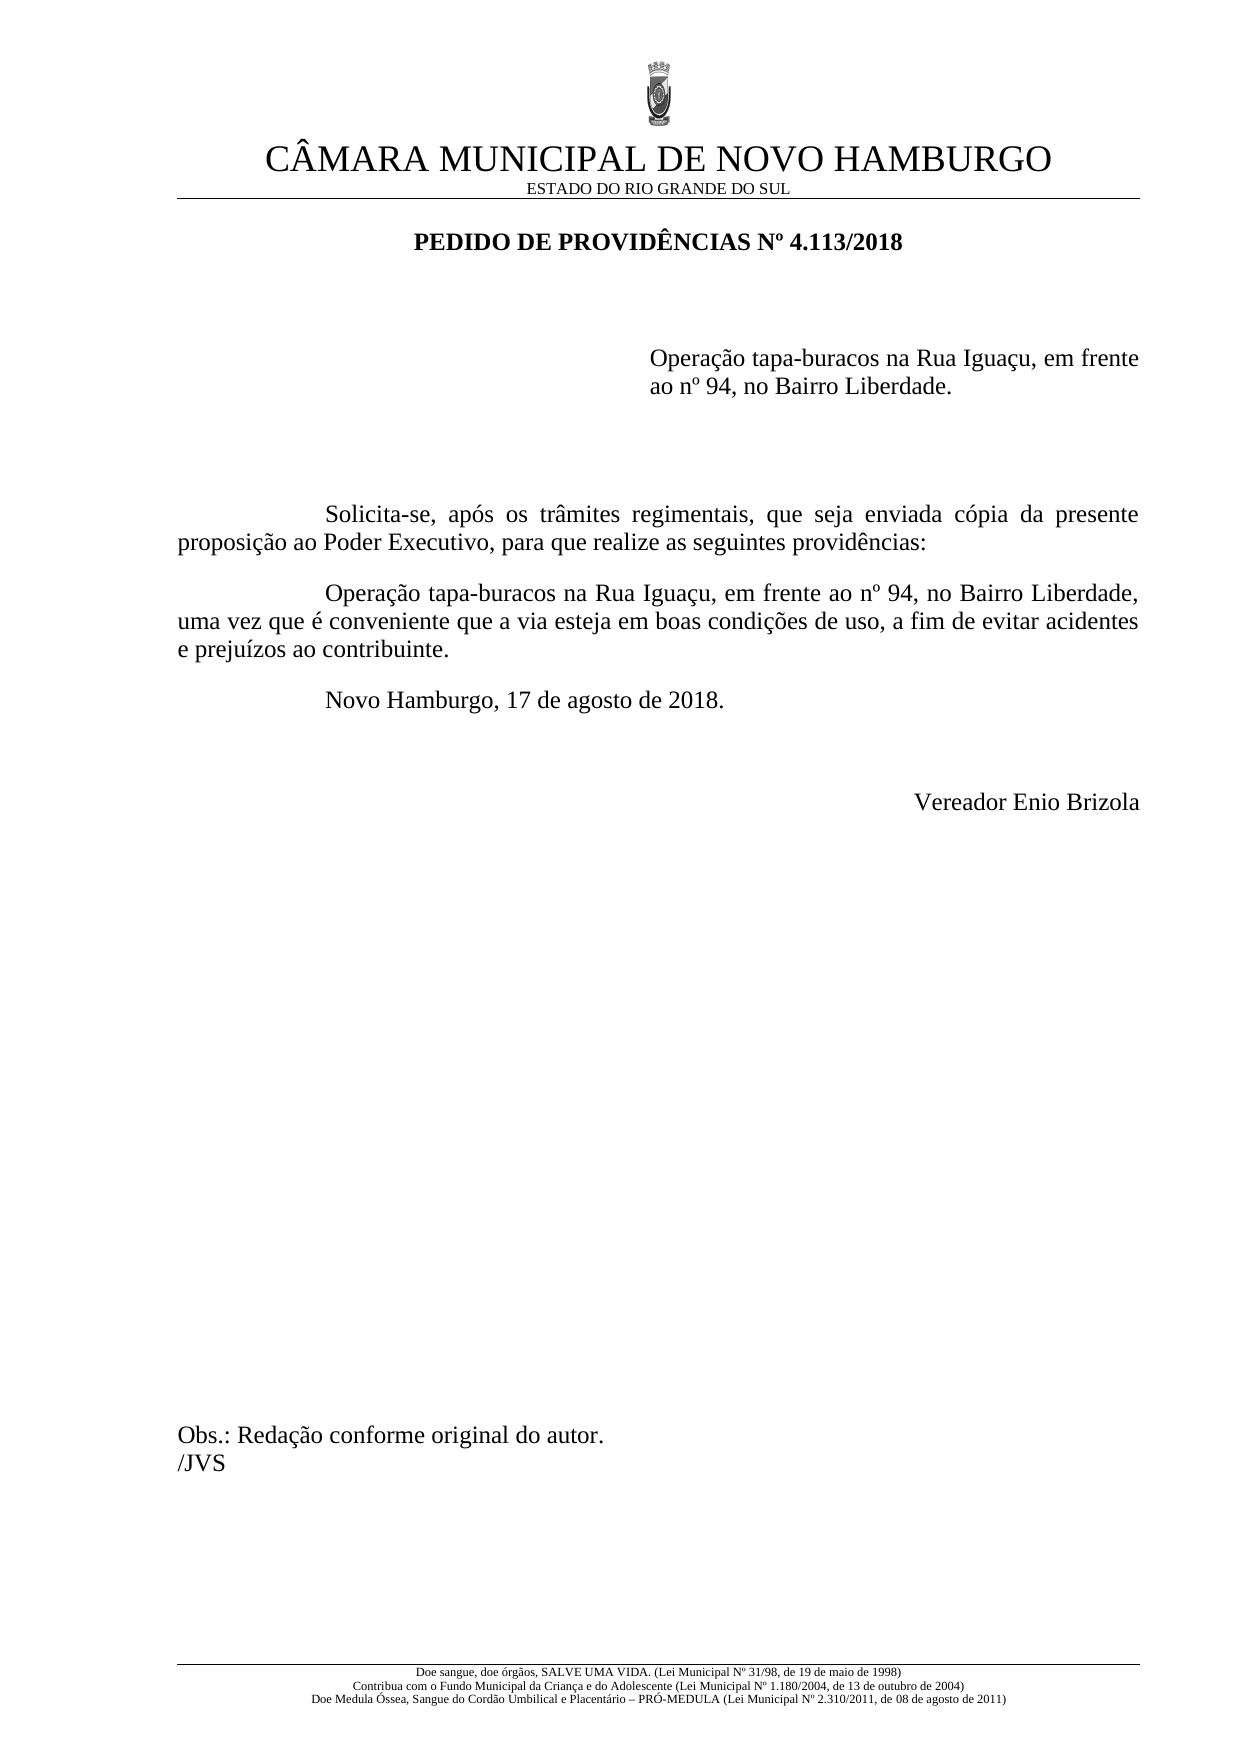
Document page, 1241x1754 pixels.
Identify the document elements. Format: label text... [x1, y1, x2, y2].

text Obs.: Redação conforme original do autor. [177, 1422, 1140, 1449]
text /JVS [177, 1449, 1140, 1477]
text Novo Hamburgo, 17 de agosto de 2018. [177, 686, 1140, 714]
text Operação tapa-buracos na Rua Iguaçu, em frente ao nº 94, no Bairro Liberdade. [649, 344, 1140, 400]
text Solicita-se, após os trâmites regimentais, que seja enviada cópia da presente proposição ao Poder Executivo, para que realize as seguintes providências: [177, 500, 1140, 556]
text Vereador Enio Brizola [177, 788, 1140, 816]
text Operação tapa-buracos na Rua Iguaçu, em frente ao nº 94, no Bairro Liberdade, uma vez que é conveniente que a via esteja em boas condições de uso, a fim de evitar acidentes e prejuízos ao contribuinte. [177, 579, 1140, 662]
text PEDIDO DE PROVIDÊNCIAS Nº 4.113/2018 [177, 228, 1140, 256]
